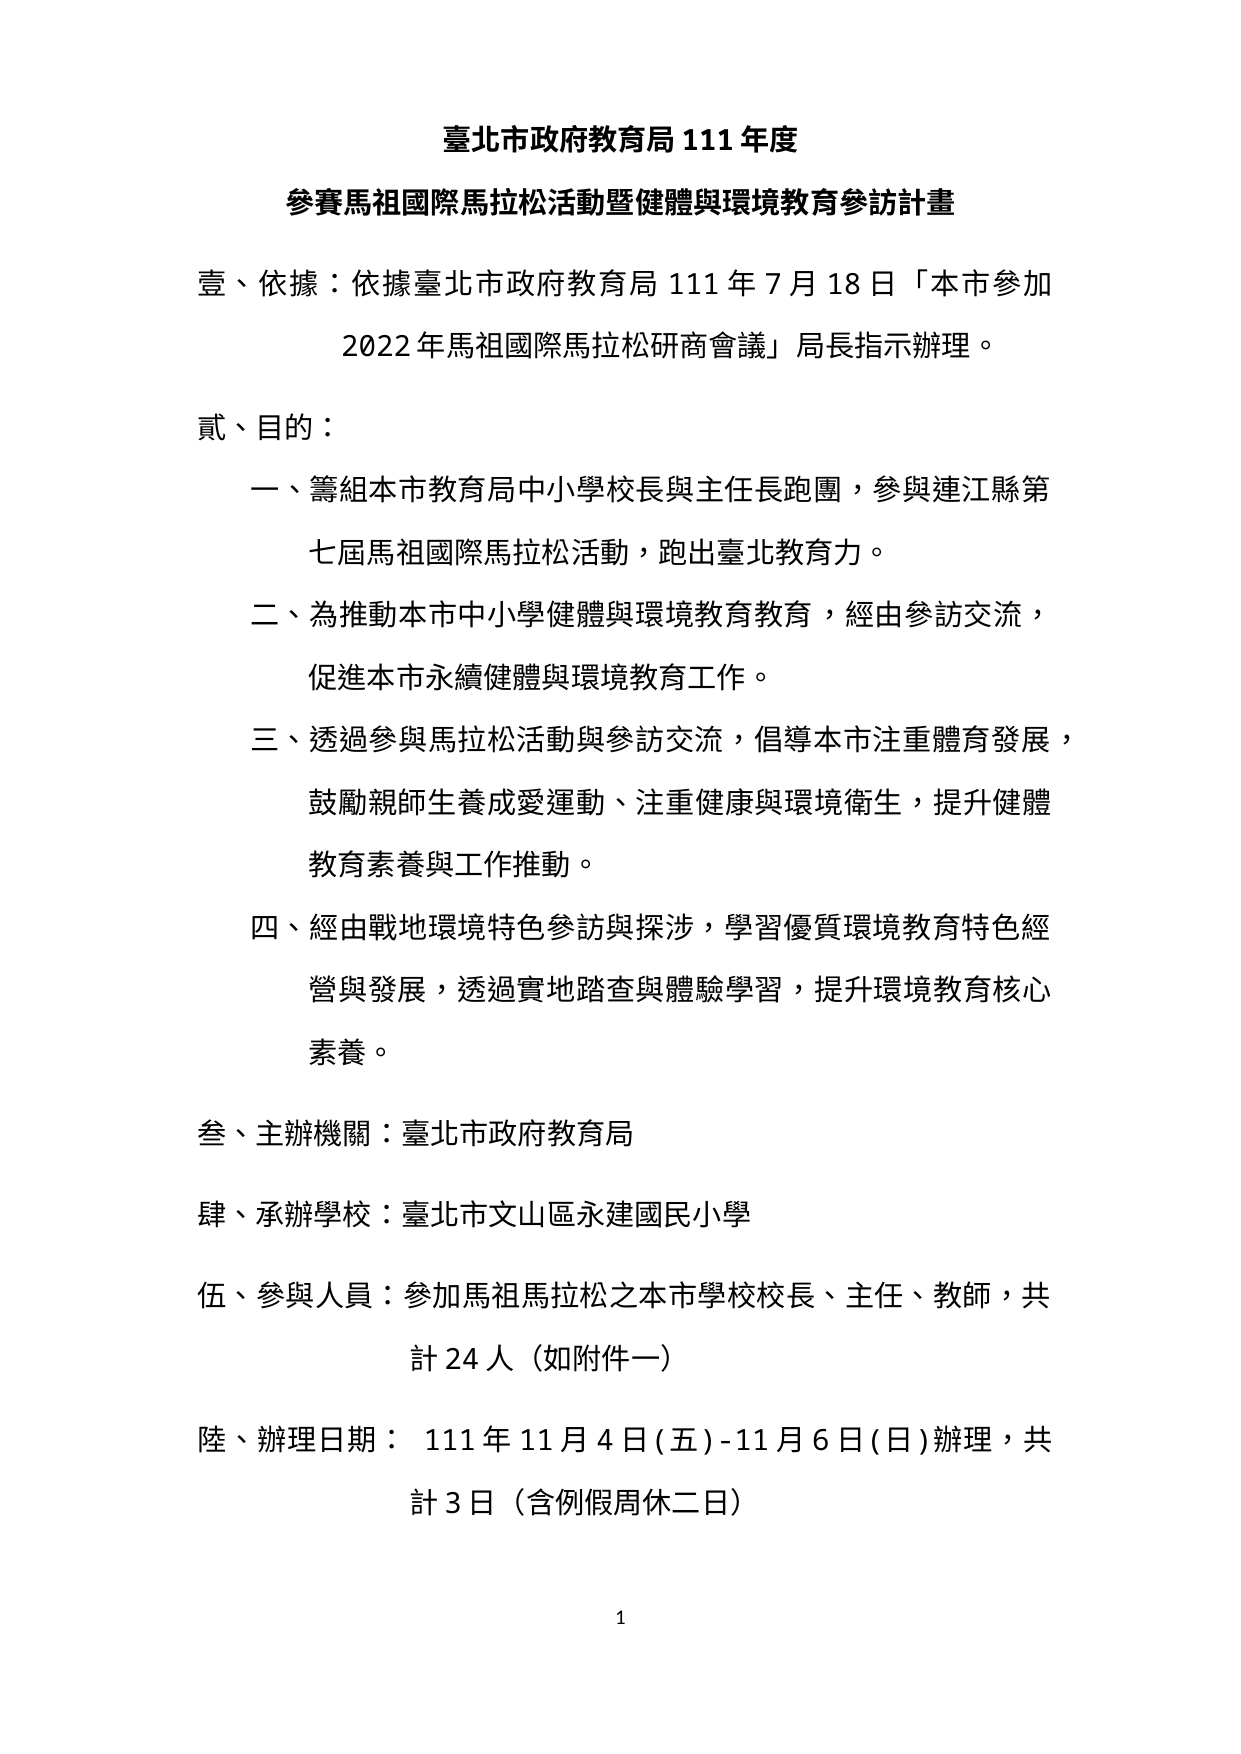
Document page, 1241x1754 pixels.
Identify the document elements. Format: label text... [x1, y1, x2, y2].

text 伍、參與人員：參加馬祖馬拉松之本市學校校長、主任、教師，共計24人（如附件一） [197, 1252, 1053, 1377]
text 肆、承辦學校：臺北市文山區永建國民小學 [197, 1171, 1053, 1234]
text 壹、依據：依據臺北市政府教育局111年7月18日「本市參加2022年馬祖國際馬拉松研商會議」局長指示辦理。 [197, 240, 1053, 365]
text 三、透過參與馬拉松活動與參訪交流，倡導本市注重體育發展，鼓勵親師生養成愛運動、注重健康與環境衛生，提升健體教育素養與工作推動。 [250, 696, 1053, 884]
text 貳、目的： [197, 384, 1053, 446]
text 參賽馬祖國際馬拉松活動暨健體與環境教育參訪計畫 [187, 159, 1053, 221]
text 一、籌組本市教育局中小學校長與主任長跑團，參與連江縣第七屆馬祖國際馬拉松活動，跑出臺北教育力。 [250, 446, 1053, 571]
text 叁、主辦機關：臺北市政府教育局 [197, 1090, 1053, 1152]
text 陸、辦理日期： 111年11月4日(五)-11月6日(日)辦理，共計3日（含例假周休二日） [197, 1396, 1053, 1521]
text 臺北市政府教育局111年度 [187, 96, 1053, 159]
text 二、為推動本市中小學健體與環境教育教育，經由參訪交流，促進本市永續健體與環境教育工作。 [250, 571, 1053, 696]
text 四、經由戰地環境特色參訪與探涉，學習優質環境教育特色經營與發展，透過實地踏查與體驗學習，提升環境教育核心素養。 [250, 884, 1053, 1071]
